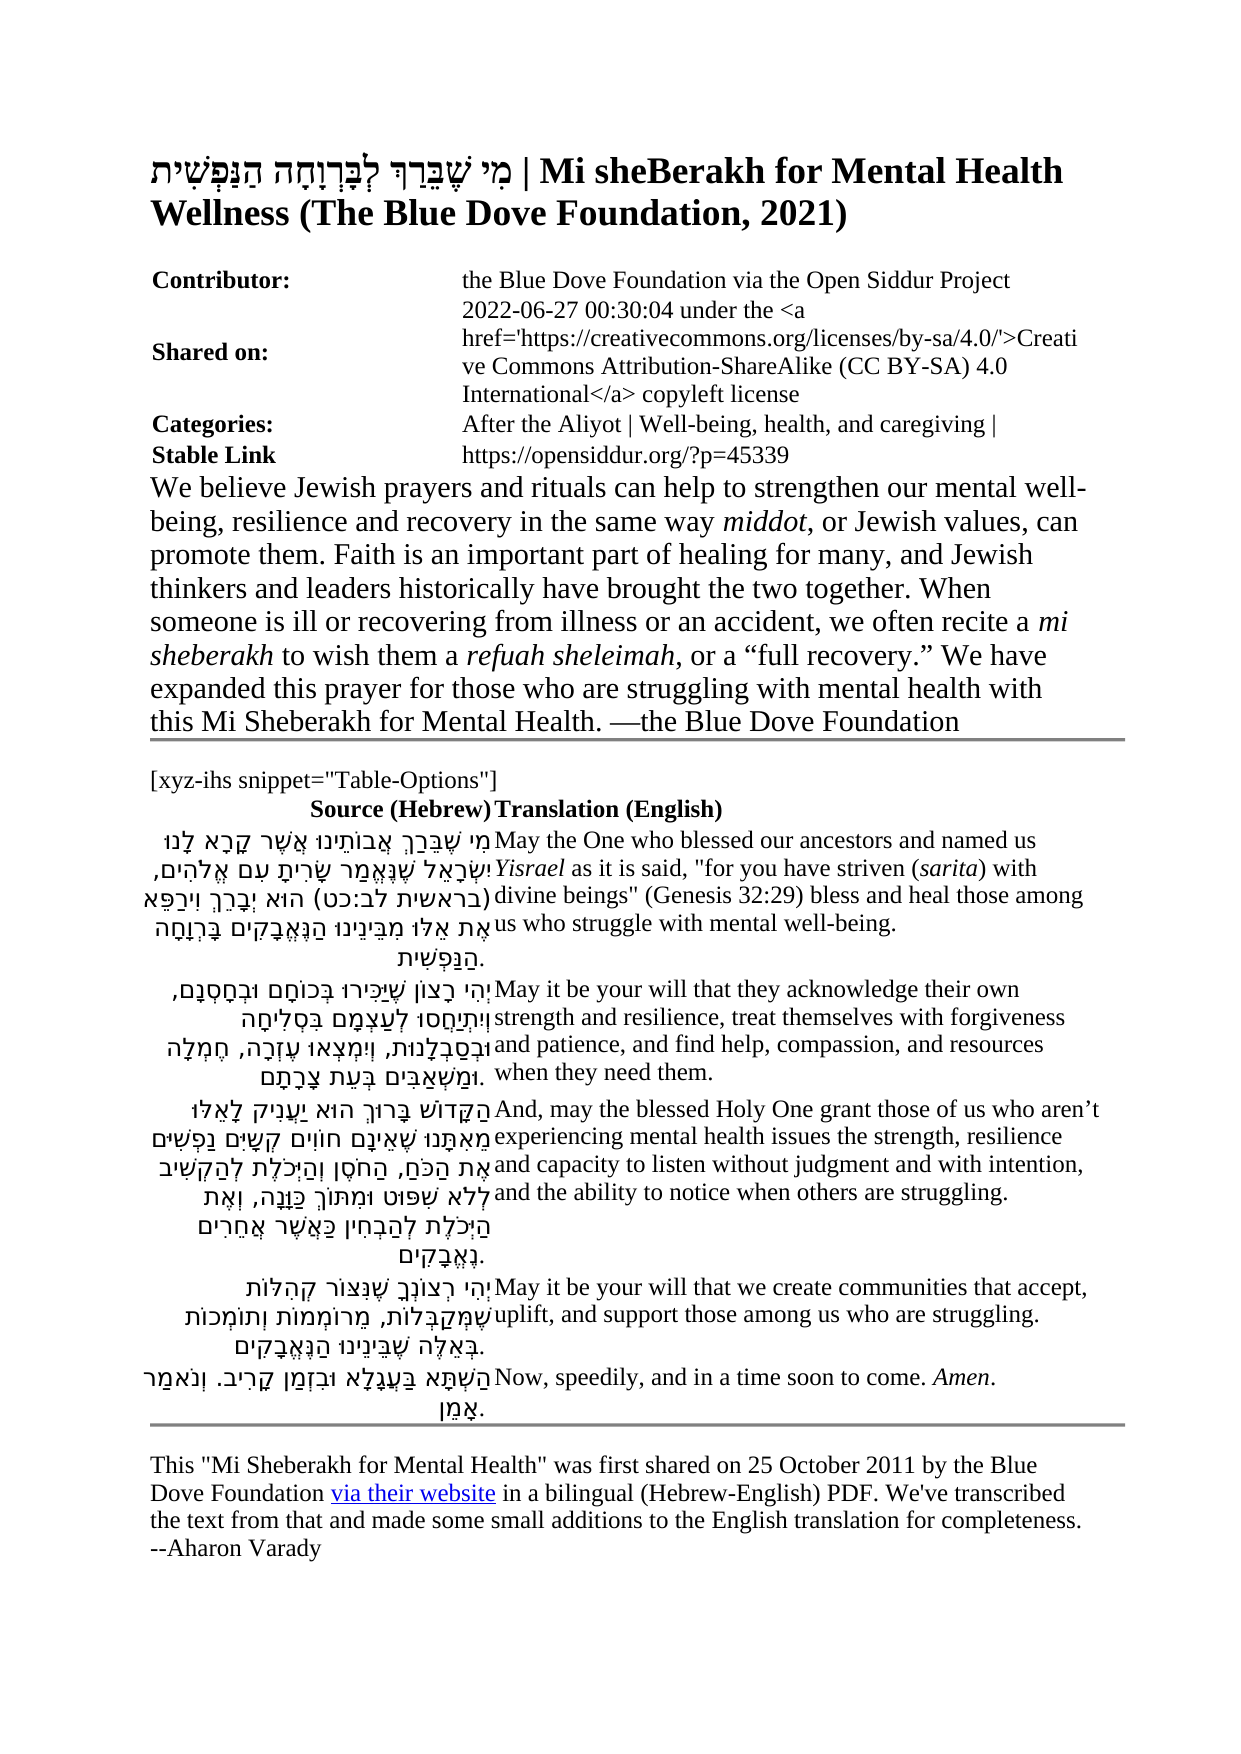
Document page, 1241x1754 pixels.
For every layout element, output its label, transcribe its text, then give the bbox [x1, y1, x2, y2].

table_cell Now, speedily, and in a time soon to come. Amen. [493, 1362, 1105, 1423]
table_cell Stable Link [150, 440, 460, 471]
table_cell May the One who blessed our ancestors and named us Yisrael as it is said, "for you have striven (sarita) with divine beings" (Genesis 32:29) bless and heal those among us who struggle with mental well-being. [493, 825, 1105, 973]
table_header Source (Hebrew) [135, 794, 493, 824]
text This "Mi Sheberakh for Mental Health" was first shared on 25 October 2011 by the Blue Dove Foundation via their website in a bilingual (Hebrew-English) PDF. We've transcribed the text from that and made some small additions to the English translation for completeness. --Aharon Varady [150, 1451, 1090, 1562]
text We believe Jewish prayers and rituals can help to strengthen our mental well-being, resilience and recovery in the same way middot, or Jewish values, can promote them. Faith is an important part of healing for many, and Jewish thinkers and leaders historically have brought the two together. When someone is ill or recovering from illness or an accident, we often recite a mi sheberakh to wish them a refuah sheleimah, or a “full recovery.” We have expanded this prayer for those who are struggling with mental health with this Mi Sheberakh for Mental Health. —the Blue Dove Foundation [150, 471, 1090, 738]
table_header the Blue Dove Foundation via the Open Siddur Project [460, 264, 1090, 295]
table_header Translation (English) [493, 794, 1105, 824]
table_cell הַקָּדוֹשׁ בָּרוּךְ הוּא יַעֲנִיק לָאֵלּוּ מֵאִתָּנוּ שֶׁאֵינָם חוֹוִים קְשָיִּם נַפְשִׁיּם אֶת הַכֹּחַ, הַחֹסֶן וְהַיְּכֹלֶת לְהַקְשִׁיב לְלֹא שִׁפּוּט וּמִתּוֹךְ כַּוָּנָה, וְאֶת הַיְּכֹלֶת לְהַבְחִין כַּאֲשֶׁר אֲחֵרִים נֶאֱבָקִים. [135, 1093, 493, 1271]
subtitle מִי שֶׁבֵּרַךְ לְבָּרְוָחָה הַנַּפְשִׁית | Mi sheBerakh for Mental Health Wellness (The Blue Dove Foundation, 2021) [150, 150, 1090, 233]
table_cell https://opensiddur.org/?p=45339 [460, 440, 1090, 471]
table_cell After the Aliyot | Well-being, health, and caregiving | [460, 409, 1090, 440]
table_cell Categories: [150, 409, 460, 440]
table_cell And, may the blessed Holy One grant those of us who aren’t experiencing mental health issues the strength, resilience and capacity to listen without judgment and with intention, and the ability to notice when others are struggling. [493, 1093, 1105, 1271]
text [xyz-ihs snippet="Table-Options"] [150, 766, 1090, 794]
table_header Contributor: [150, 264, 460, 295]
table_cell May it be your will that they acknowledge their own strength and resilience, treat themselves with forgiveness and patience, and find help, compassion, and resources when they need them. [493, 974, 1105, 1093]
table_cell יְהִי רְצוֹנְךָ שֶׁנִּצּוֹר קְהִלּוֹת שֶׁמְּקַבְּלוֹת, מֵרוֹמְמוֹת וְתוֹמְכוֹת בְּאֵלֶּה שֶׁבֵּינֵינוּ הַנֶּאֱבָקִים. [135, 1271, 493, 1362]
table_cell 2022-06-27 00:30:04 under the <a href='https://creativecommons.org/licenses/by-sa/4.0/'>Creative Commons Attribution-ShareAlike (CC BY-SA) 4.0 International</a> copyleft license [460, 295, 1090, 409]
table_cell מִי שֶׁבֵּרַךְ אֲבוֹתֵינוּ אֲשֶׁר קָרָא לָנוּ יִשְׂרָאֵל שֶׁנֶּאֱמַר שָׂרִיתָ עִם אֱלֹהִים, (בראשית לב:כט) הוּא יְבָרֵךְ וִירַפֵּא אֶת אֵלּוּ מִבֵּינֵינוּ הַנֶּאֱבָקִים בָּרְוָחָה הַנַּפְשִׁית. [135, 825, 493, 973]
table_cell Shared on: [150, 295, 460, 409]
table_cell יְהִי רָצוֹן שֶׁיַּכִּירוּ בְּכוֹחָם וּבְחָסְנָם, וְיִתְיַחֲסוּ לְעַצְמָם בִּסְלִיחָה וּבְסַבְלָנוּת, וְיִמְצְאוּ עֶזְרָה, חֶמְלָה וּמַשְׁאַבִּים בְּעֵת צָרָתָם. [135, 974, 493, 1093]
table_cell May it be your will that we create communities that accept, uplift, and support those among us who are struggling. [493, 1271, 1105, 1362]
table_cell הַשְׁתָּא בַּעֲגָלָא וּבִזְמַן קָרִיב. וְנֹאמַר אָמֵן. [135, 1362, 493, 1423]
